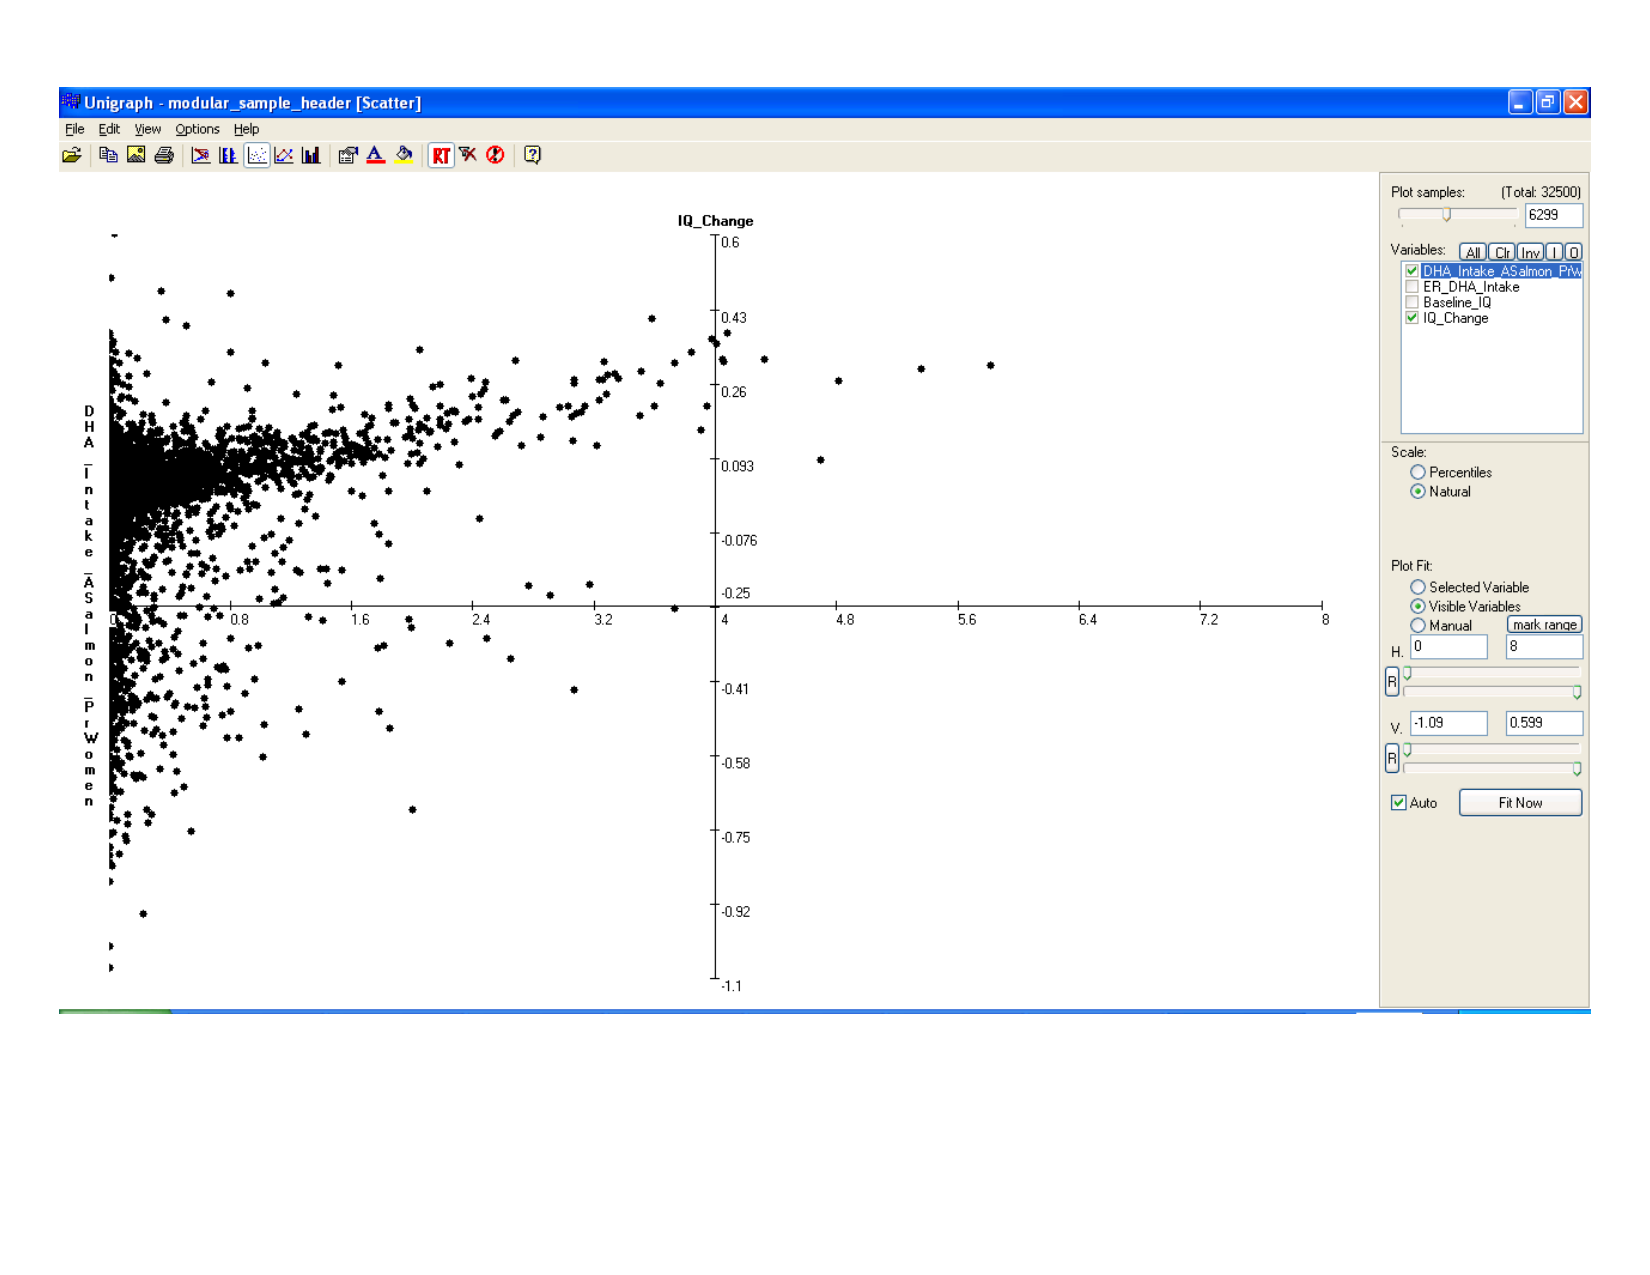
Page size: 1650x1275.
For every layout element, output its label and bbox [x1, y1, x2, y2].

picture [59, 87, 1591, 1014]
